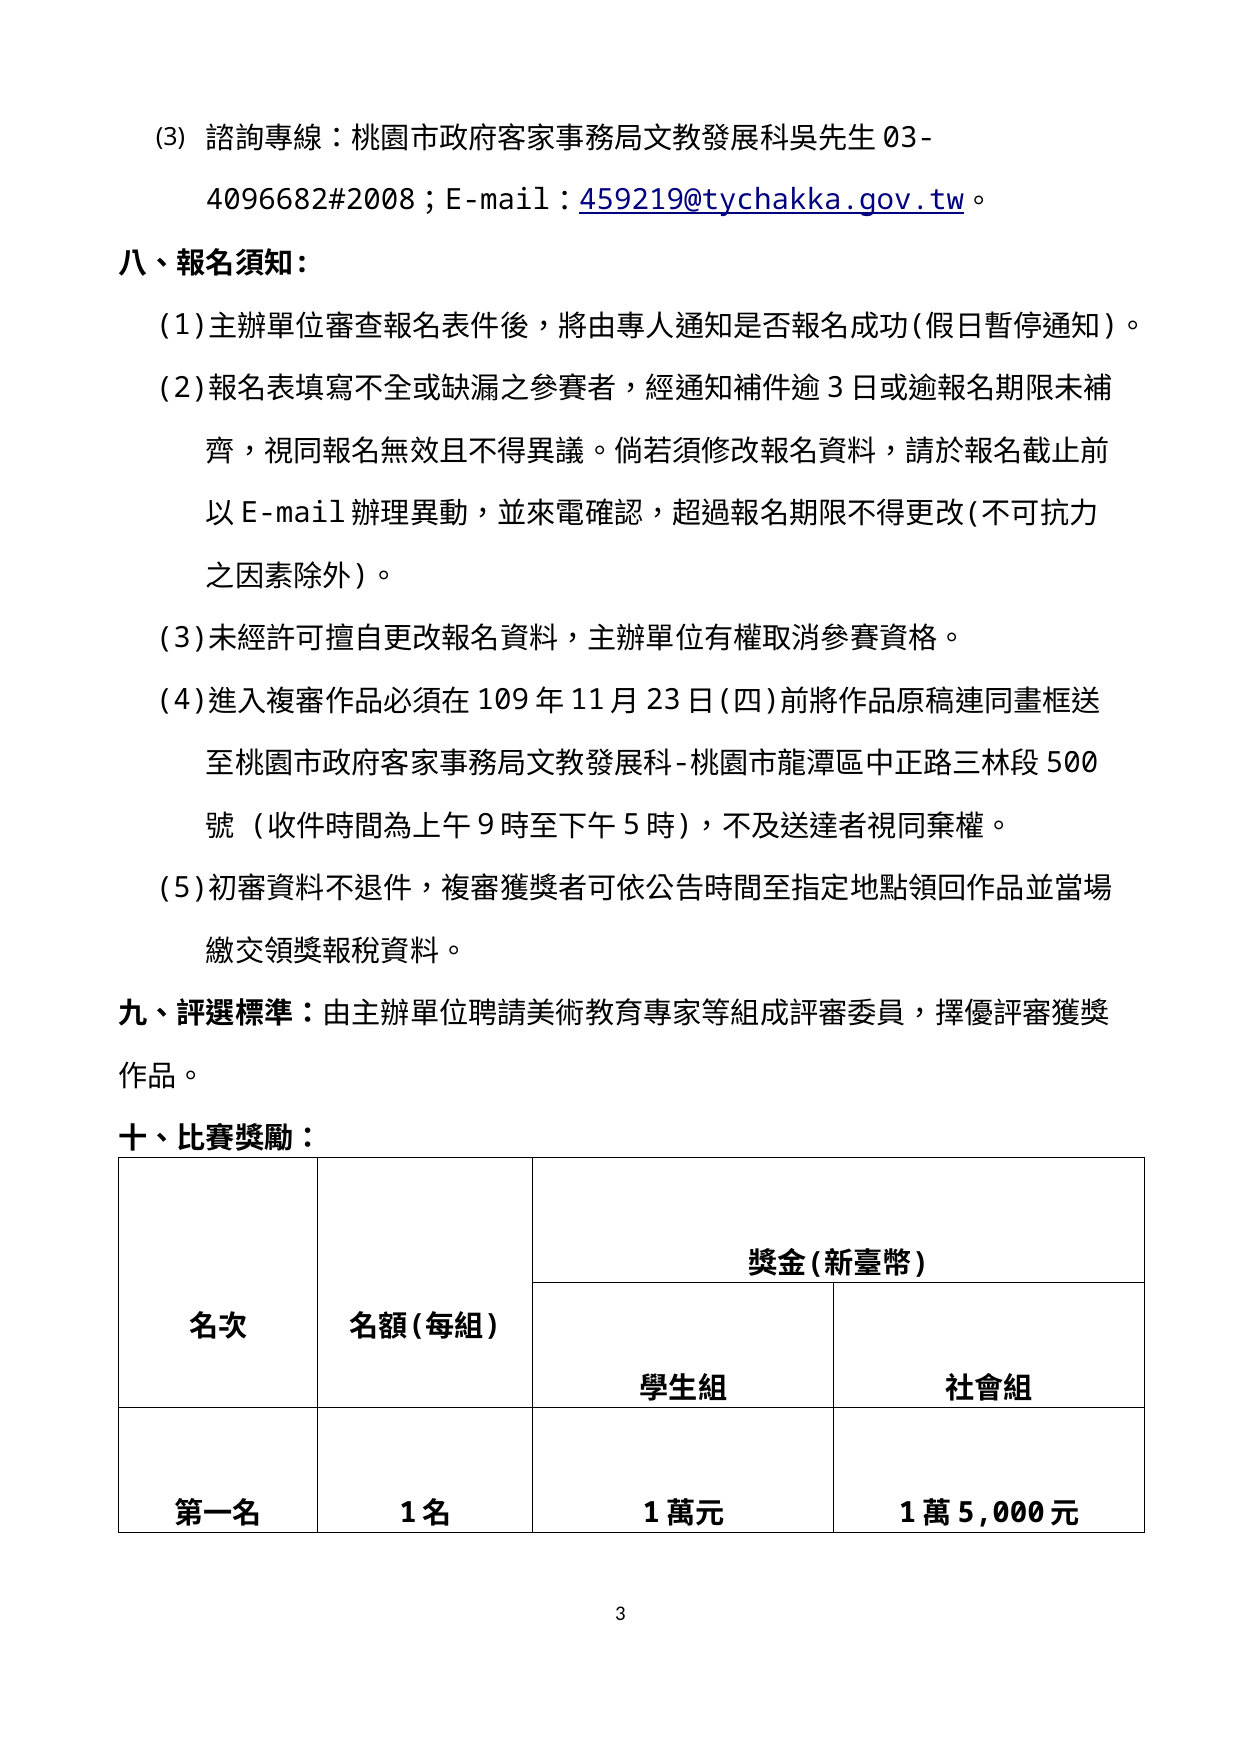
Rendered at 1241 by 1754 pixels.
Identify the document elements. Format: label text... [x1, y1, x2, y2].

table_header 名額(每組) [318, 1158, 532, 1407]
text 十、比賽獎勵： [118, 1094, 1122, 1157]
table_cell 1萬5,000元 [834, 1408, 1144, 1532]
table_header 獎金(新臺幣) [533, 1158, 1144, 1282]
table_header 名次 [119, 1158, 317, 1407]
list 報名表填寫不全或缺漏之參賽者，經通知補件逾3日或逾報名期限未補齊，視同報名無效且不得異議。倘若須修改報名資料，請於報名截止前以E-mail辦理異動，並來電確認，超過報名期限不得更改(不可抗力之因素除外)。 [156, 344, 1122, 594]
table_cell 1名 [318, 1408, 532, 1532]
list 進入複審作品必須在109年11月23日(四)前將作品原稿連同畫框送至桃園市政府客家事務局文教發展科-桃園市龍潭區中正路三林段500號 (收件時間為上午9時至下午5時)，不及送達者視同棄權。 [156, 657, 1122, 844]
text 九、評選標準：由主辦單位聘請美術教育專家等組成評審委員，擇優評審獲獎作品。 [118, 969, 1122, 1094]
list 主辦單位審查報名表件後，將由專人通知是否報名成功(假日暫停通知)。 [156, 282, 1122, 344]
table_cell 第一名 [119, 1408, 317, 1532]
table_cell 學生組 [533, 1283, 833, 1407]
list 未經許可擅自更改報名資料，主辦單位有權取消參賽資格。 [156, 594, 1122, 657]
text 八、報名須知: [118, 219, 1122, 282]
table_cell 1萬元 [533, 1408, 833, 1532]
list 諮詢專線：桃園市政府客家事務局文教發展科吳先生03-4096682#2008；E-mail：459219@tychakka.gov.tw。 [156, 94, 1122, 219]
table_cell 社會組 [834, 1283, 1144, 1407]
list 初審資料不退件，複審獲獎者可依公告時間至指定地點領回作品並當場繳交領獎報稅資料。 [156, 844, 1122, 969]
